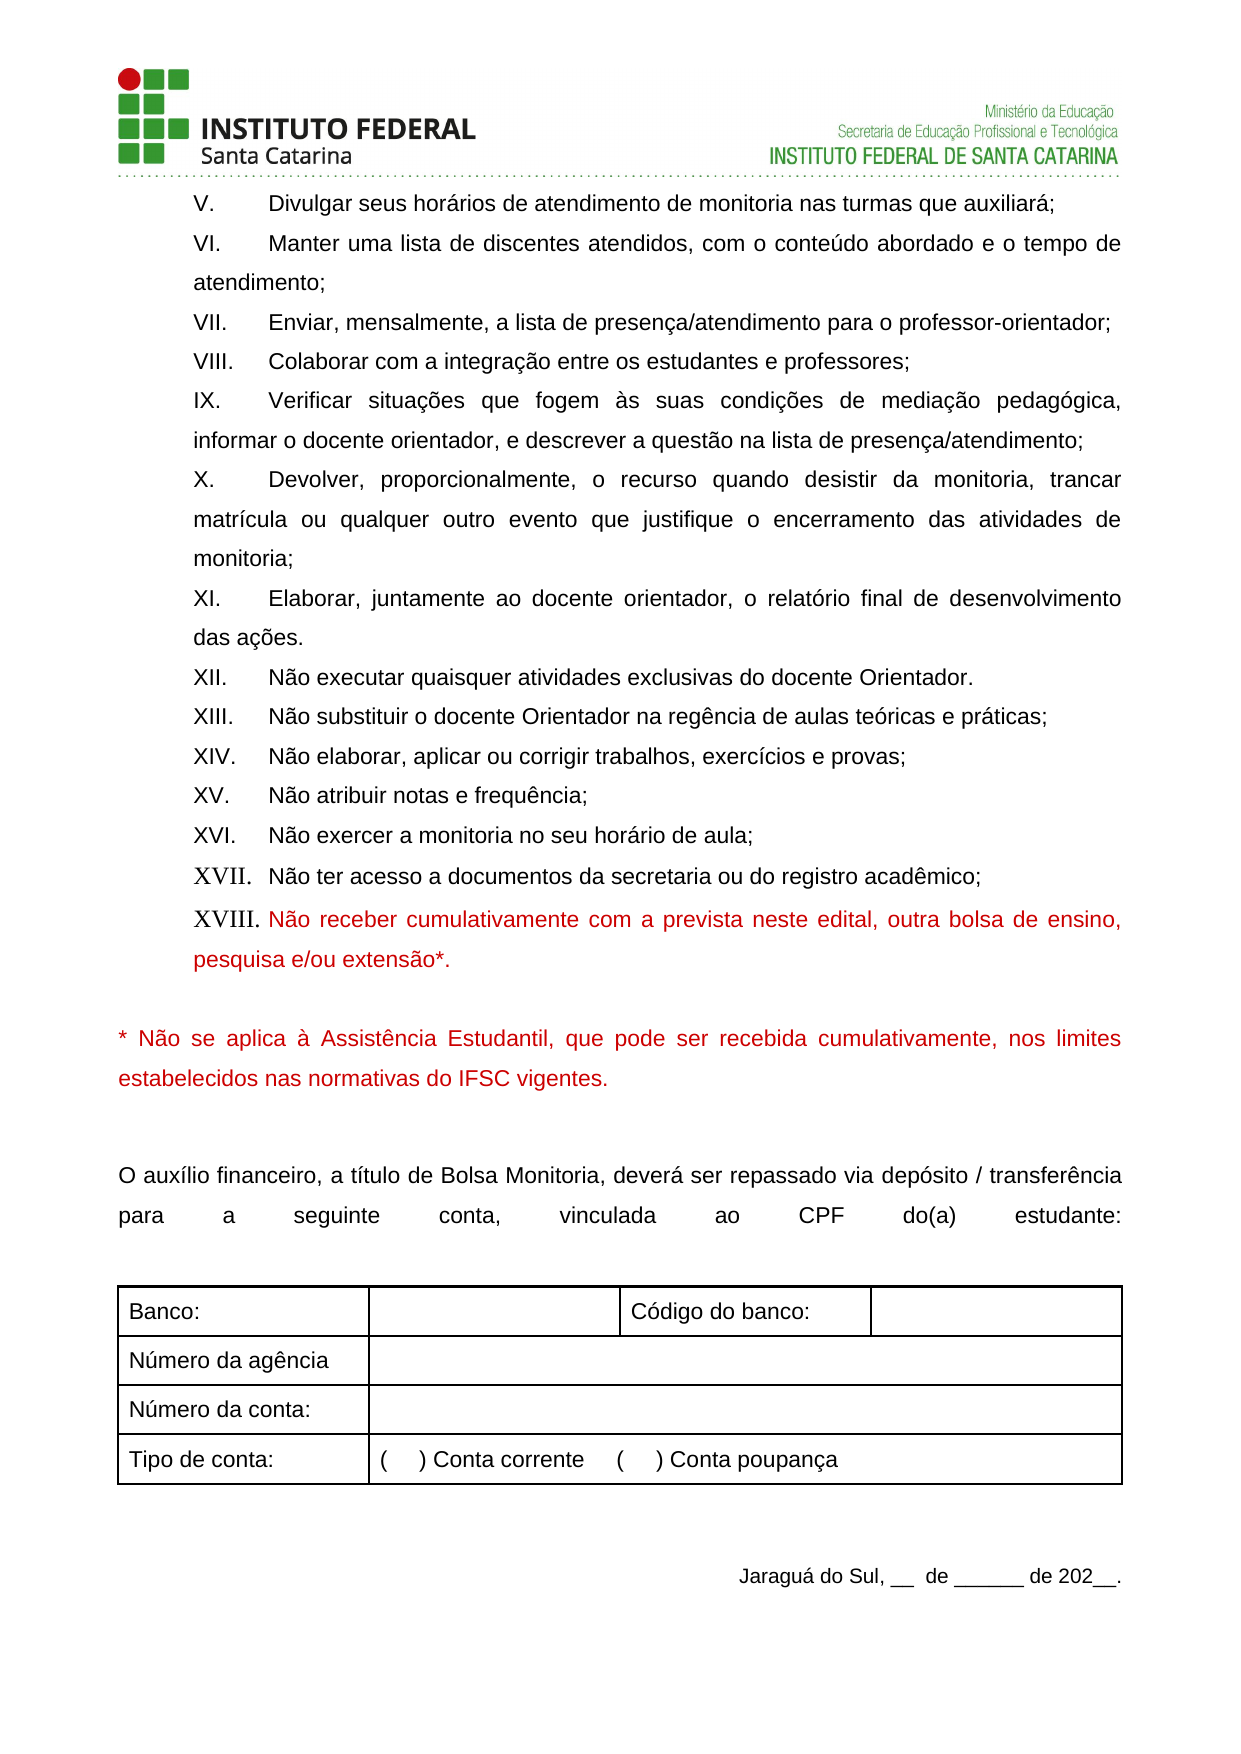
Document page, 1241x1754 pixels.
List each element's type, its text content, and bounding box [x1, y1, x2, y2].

list Não executar quaisquer atividades exclusivas do docente Orientador. [193, 664, 1122, 690]
table_cell ( ) Conta corrente ( ) Conta poupança [370, 1435, 1121, 1482]
list Não atribuir notas e frequência; [193, 782, 1122, 809]
list Colaborar com a integração entre os estudantes e professores; [193, 348, 1122, 374]
table_header Código do banco: [621, 1288, 870, 1335]
table_header Banco: [119, 1288, 368, 1335]
list Devolver, proporcionalmente, o recurso quando desistir da monitoria, trancar matrícula ou qualquer outro evento que justifique o encerramento das atividades de monitoria; [193, 466, 1122, 572]
table_header [370, 1288, 619, 1335]
list Manter uma lista de discentes atendidos, com o conteúdo abordado e o tempo de atendimento; [193, 229, 1122, 295]
list Não ter acesso a documentos da secretaria ou do registro acadêmico; [193, 861, 1122, 890]
text Jaraguá do Sul, __ de ______ de 202__. [118, 1563, 1122, 1587]
list Não receber cumulativamente com a prevista neste edital, outra bolsa de ensino, pesquisa e/ou extensão*. [193, 904, 1122, 973]
table_cell [370, 1337, 1121, 1384]
table_cell Tipo de conta: [119, 1435, 368, 1482]
list Não exercer a monitoria no seu horário de aula; [193, 822, 1122, 848]
text * Não se aplica à Assistência Estudantil, que pode ser recebida cumulativamente, nos limites estabelecidos nas normativas do IFSC vigentes. [118, 1025, 1122, 1091]
table_header [872, 1288, 1121, 1335]
list Divulgar seus horários de atendimento de monitoria nas turmas que auxiliará; [193, 176, 1122, 216]
list Elaborar, juntamente ao docente orientador, o relatório final de desenvolvimento das ações. [193, 585, 1122, 651]
list Verificar situações que fogem às suas condições de mediação pedagógica, informar o docente orientador, e descrever a questão na lista de presença/atendimento; [193, 387, 1122, 453]
table_cell Número da conta: [119, 1386, 368, 1433]
list Não elaborar, aplicar ou corrigir trabalhos, exercícios e provas; [193, 743, 1122, 769]
list Enviar, mensalmente, a lista de presença/atendimento para o professor-orientador; [193, 308, 1122, 335]
table_cell Número da agência [119, 1337, 368, 1384]
picture [118, 68, 1123, 177]
list Não substituir o docente Orientador na regência de aulas teóricas e práticas; [193, 703, 1122, 730]
text O auxílio financeiro, a título de Bolsa Monitoria, deverá ser repassado via depósito / transferência para a seguinte conta, vinculada ao CPF do(a) estudante: [118, 1162, 1122, 1271]
table_cell [370, 1386, 1121, 1433]
